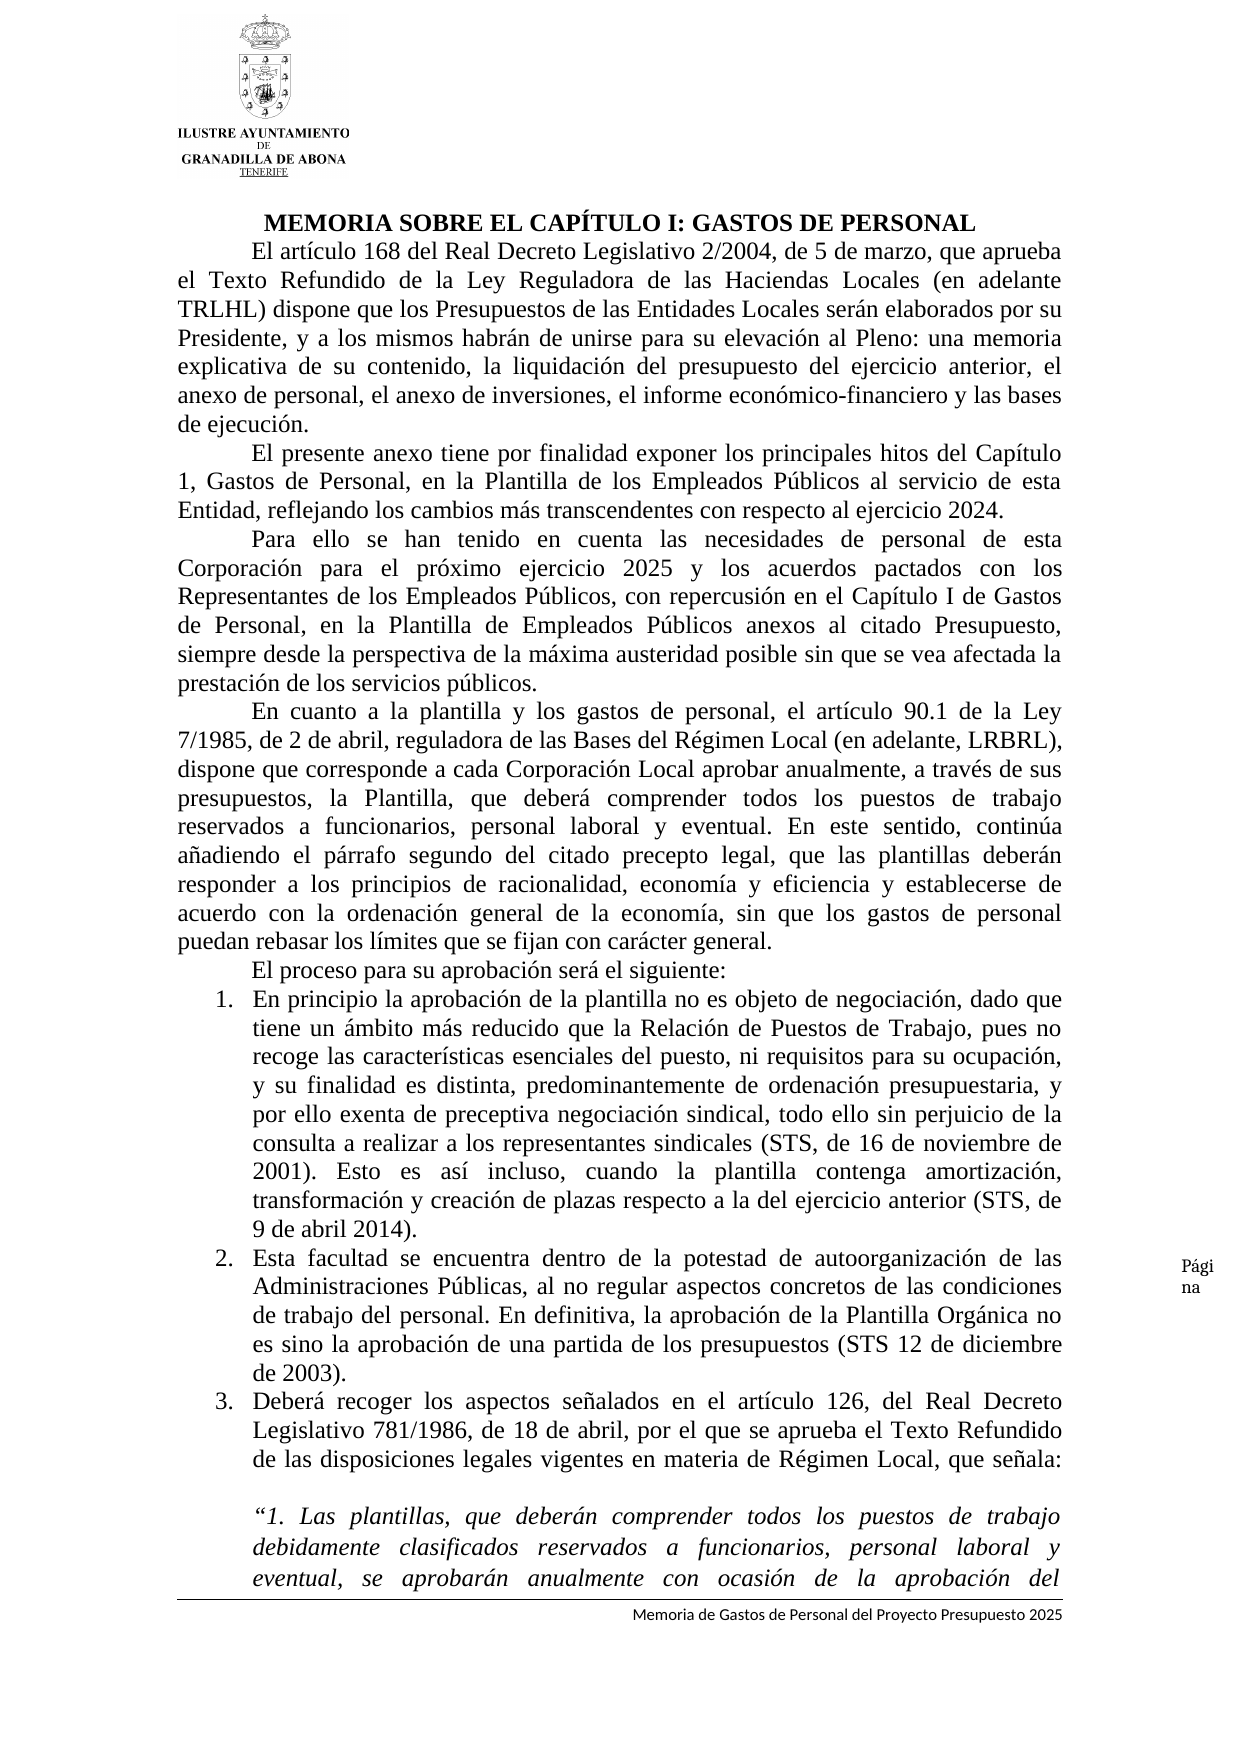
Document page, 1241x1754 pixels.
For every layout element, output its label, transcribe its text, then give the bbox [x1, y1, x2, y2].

list Deberá recoger los aspectos señalados en el artículo 126, del Real Decreto Legislativo 781/1986, de 18 de abril, por el que se aprueba el Texto Refundido de las disposiciones legales vigentes en materia de Régimen Local, que señala: [215, 1386, 1063, 1501]
text En cuanto a la plantilla y los gastos de personal, el artículo 90.1 de la Ley 7/1985, de 2 de abril, reguladora de las Bases del Régimen Local (en adelante, LRBRL), dispone que corresponde a cada Corporación Local aprobar anualmente, a través de sus presupuestos, la Plantilla, que deberá comprender todos los puestos de trabajo reservados a funcionarios, personal laboral y eventual. En este sentido, continúa añadiendo el párrafo segundo del citado precepto legal, que las plantillas deberán responder a los principios de racionalidad, economía y eficiencia y establecerse de acuerdo con la ordenación general de la economía, sin que los gastos de personal puedan rebasar los límites que se fijan con carácter general. [177, 696, 1063, 955]
text “1. Las plantillas, que deberán comprender todos los puestos de trabajo debidamente clasificados reservados a funcionarios, personal laboral y eventual, se aprobarán anualmente con ocasión de la aprobación del [252, 1501, 1063, 1592]
list En principio la aprobación de la plantilla no es objeto de negociación, dado que tiene un ámbito más reducido que la Relación de Puestos de Trabajo, pues no recoge las características esenciales del puesto, ni requisitos para su ocupación, y su finalidad es distinta, predominantemente de ordenación presupuestaria, y por ello exenta de preceptiva negociación sindical, todo ello sin perjuicio de la consulta a realizar a los representantes sindicales (STS, de 16 de noviembre de 2001). Esto es así incluso, cuando la plantilla contenga amortización, transformación y creación de plazas respecto a la del ejercicio anterior (STS, de 9 de abril 2014). [215, 984, 1063, 1243]
text Para ello se han tenido en cuenta las necesidades de personal de esta Corporación para el próximo ejercicio 2025 y los acuerdos pactados con los Representantes de los Empleados Públicos, con repercusión en el Capítulo I de Gastos de Personal, en la Plantilla de Empleados Públicos anexos al citado Presupuesto, siempre desde la perspectiva de la máxima austeridad posible sin que se vea afectada la prestación de los servicios públicos. [177, 524, 1063, 696]
list Esta facultad se encuentra dentro de la potestad de autoorganización de las Administraciones Públicas, al no regular aspectos concretos de las condiciones de trabajo del personal. En definitiva, la aprobación de la Plantilla Orgánica no es sino la aprobación de una partida de los presupuestos (STS 12 de diciembre de 2003). [215, 1243, 1063, 1386]
text El presente anexo tiene por finalidad exponer los principales hitos del Capítulo 1, Gastos de Personal, en la Plantilla de los Empleados Públicos al servicio de esta Entidad, reflejando los cambios más transcendentes con respecto al ejercicio 2024. [177, 438, 1063, 524]
text El artículo 168 del Real Decreto Legislativo 2/2004, de 5 de marzo, que aprueba el Texto Refundido de la Ley Reguladora de las Haciendas Locales (en adelante TRLHL) dispone que los Presupuestos de las Entidades Locales serán elaborados por su Presidente, y a los mismos habrán de unirse para su elevación al Pleno: una memoria explicativa de su contenido, la liquidación del presupuesto del ejercicio anterior, el anexo de personal, el anexo de inversiones, el informe económico-financiero y las bases de ejecución. [177, 236, 1063, 438]
text MEMORIA SOBRE EL CAPÍTULO I: GASTOS DE PERSONAL [177, 208, 1063, 236]
text El proceso para su aprobación será el siguiente: [177, 955, 1063, 984]
